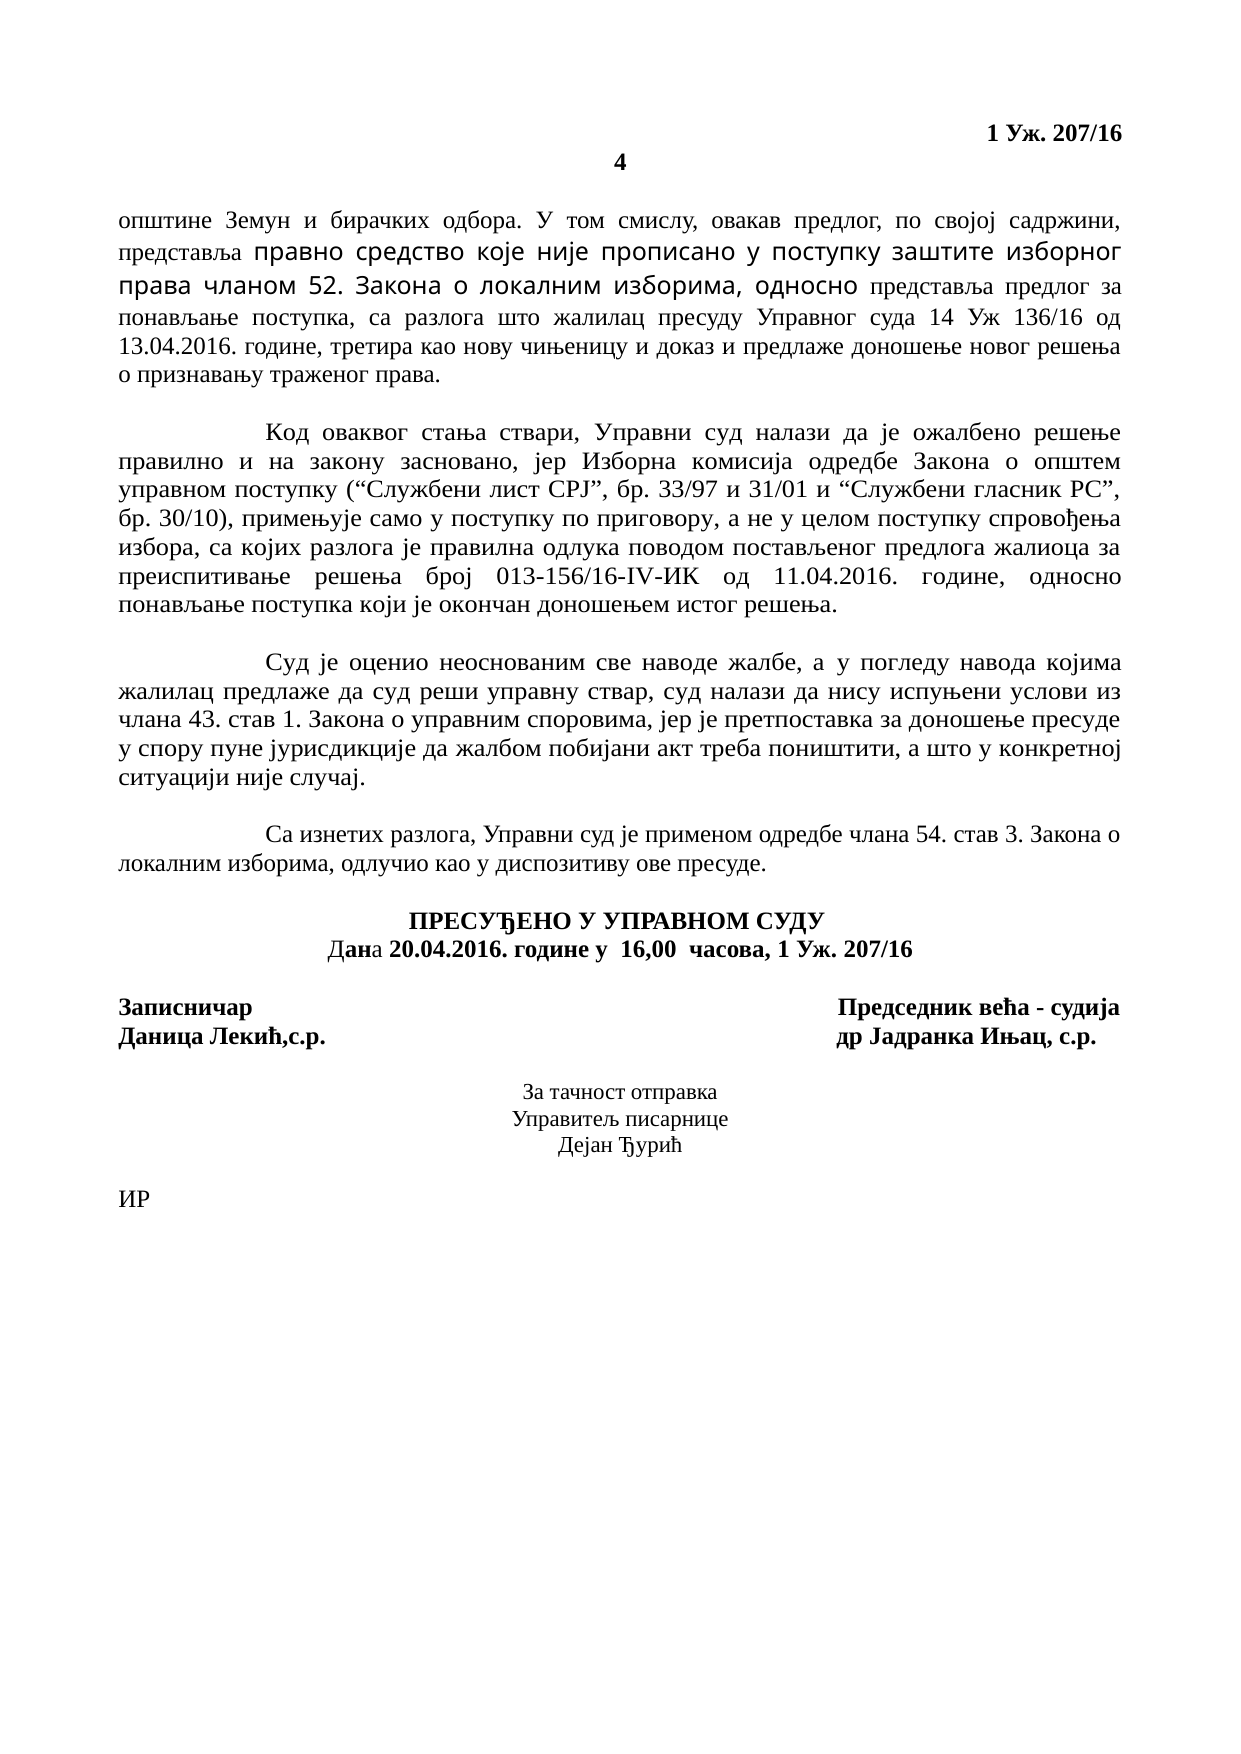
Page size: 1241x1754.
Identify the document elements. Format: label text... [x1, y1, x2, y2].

text Дејан Ђурић [118, 1131, 1122, 1157]
text општине Земун и бирачких одбора. У том смислу, овакав предлог, по својој садржини, представља правно средство које није прописано у поступку заштите изборног права чланом 52. Закона о локалним изборима, односно представља предлог за понављање поступка, са разлога што жалилац пресуду Управног суда 14 Уж 136/16 од 13.04.2016. године, третира као нову чињеницу и доказ и предлаже доношење новог решења о признавању траженог права. [118, 205, 1122, 388]
text Дана 20.04.2016. године у 16,00 часова, 1 Уж. 207/16 [118, 934, 1122, 963]
text Даница Лекић,с.р. др Јадранка Ињац, с.р. [118, 1021, 1122, 1049]
text Управитељ писарнице [118, 1104, 1122, 1131]
text ПРЕСУЂЕНО У УПРАВНОМ СУДУ [118, 906, 1122, 934]
text Записничар Председник већа - судија [118, 992, 1122, 1021]
text За тачност отправка [118, 1078, 1122, 1104]
text Суд је оценио неоснованим све наводе жалбе, а у погледу навода којима жалилац предлаже да суд реши управну ствар, суд налази да нису испуњени услови из члана 43. став 1. Закона о управним споровима, јер је претпоставка за доношење пресуде у спору пуне јурисдикције да жалбом побијани акт треба поништити, а што у конкретној ситуацији није случај. [118, 647, 1122, 791]
text ИР [118, 1184, 1122, 1212]
text Са изнетих разлога, Управни суд је применом одредбе члана 54. став 3. Закона о локалним изборима, одлучио као у диспозитиву ове пресуде. [118, 819, 1122, 877]
text Код оваквог стања ствари, Управни суд налази да је ожалбено решење правилно и на закону засновано, јер Изборна комисија одредбе Закона о општем управном поступку (“Службени лист СРЈ”, бр. 33/97 и 31/01 и “Службени гласник РС”, бр. 30/10), примењује само у поступку по приговору, а не у целом поступку спровођења избора, са којих разлога је правилна одлука поводом постављеног предлога жалиоца за преиспитивање решења број 013-156/16-IV-ИК од 11.04.2016. године, односно понављање поступка који је окончан доношењем истог решења. [118, 417, 1122, 618]
